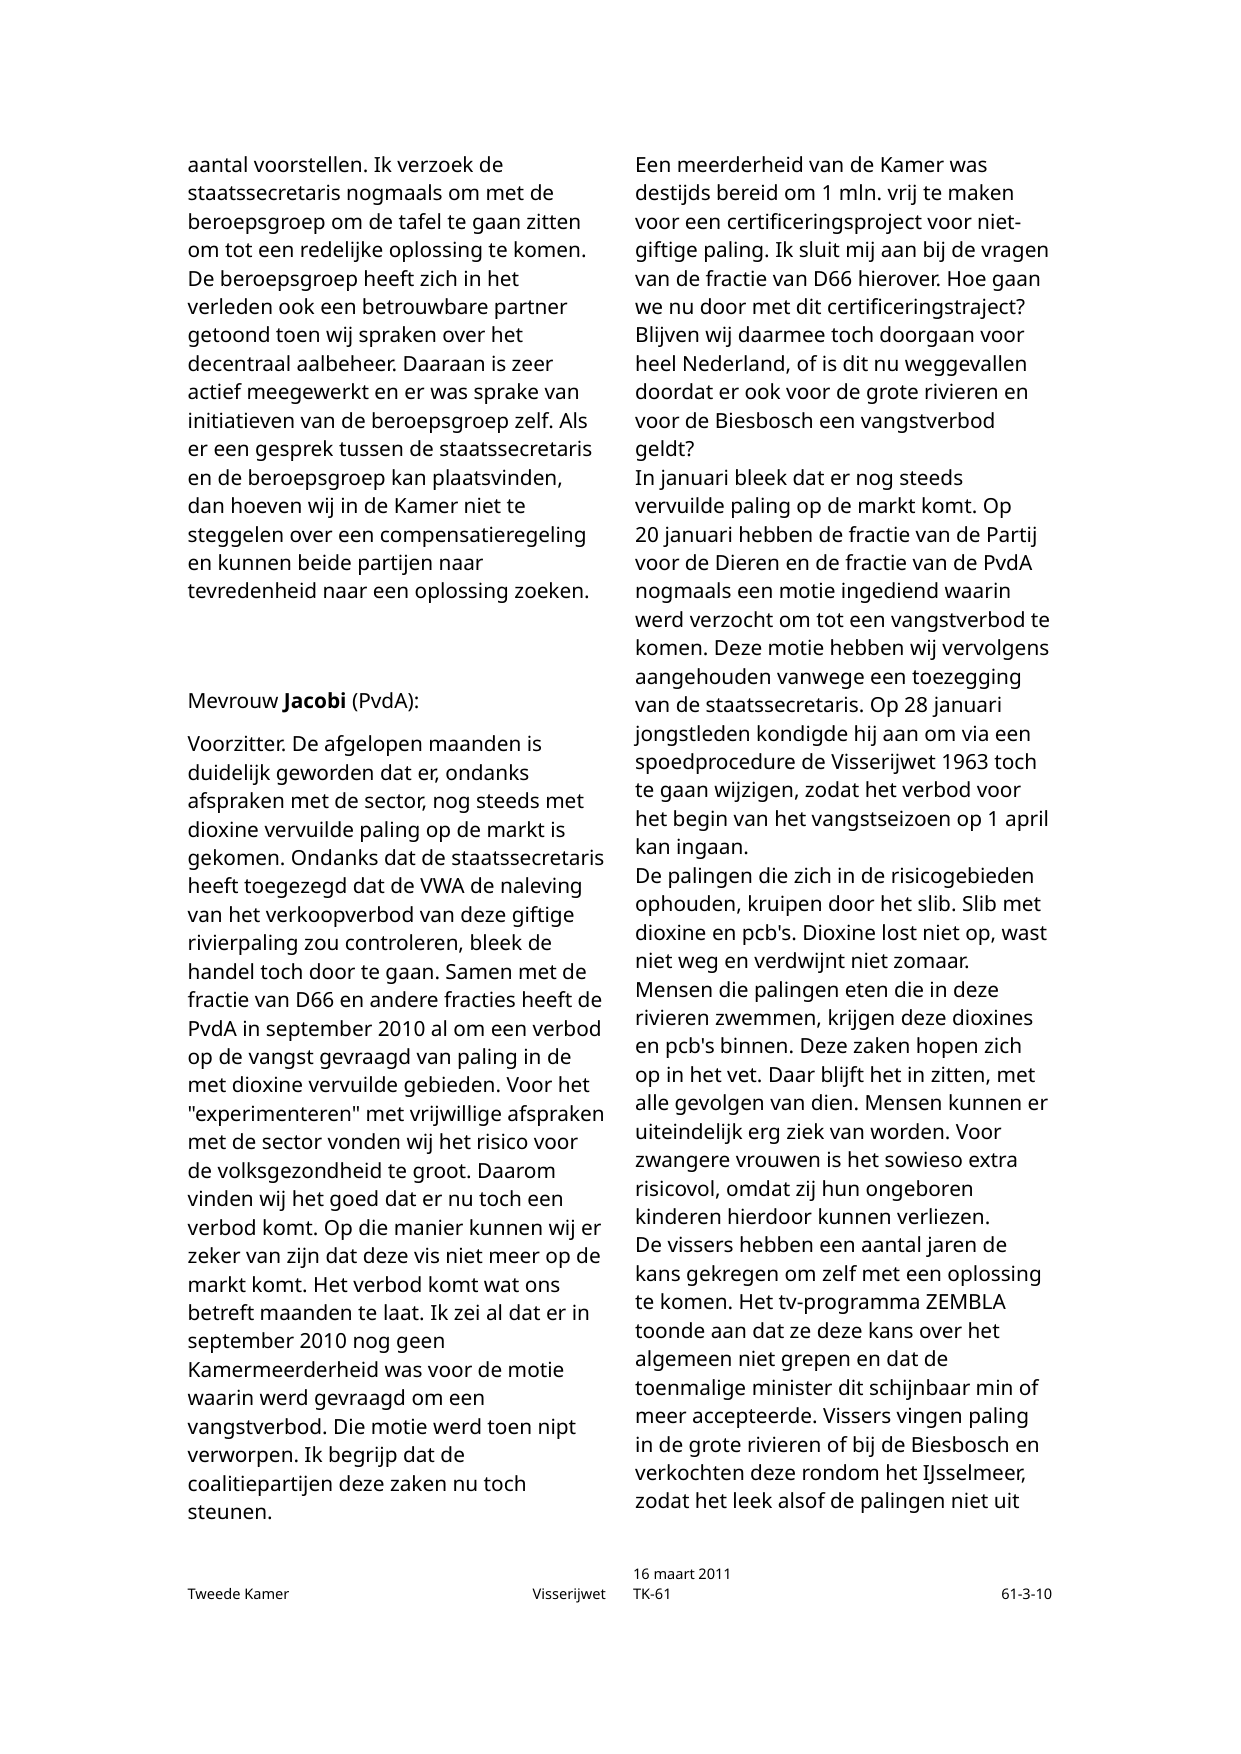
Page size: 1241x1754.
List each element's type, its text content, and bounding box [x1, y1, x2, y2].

text  [187, 635, 605, 663]
text In januari bleek dat er nog steeds vervuilde paling op de markt komt. Op 20 januari hebben de fractie van de Partij voor de Dieren en de fractie van de PvdA nogmaals een motie ingediend waarin werd verzocht om tot een vangstverbod te komen. Deze motie hebben wij vervolgens aangehouden vanwege een toezegging van de staatssecretaris. Op 28 januari jongstleden kondigde hij aan om via een spoedprocedure de Visserijwet 1963 toch te gaan wijzigen, zodat het verbod voor het begin van het vangstseizoen op 1 april kan ingaan. [635, 463, 1053, 861]
text Mevrouw Jacobi (PvdA): [187, 686, 605, 714]
text De palingen die zich in de risicogebieden ophouden, kruipen door het slib. Slib met dioxine en pcb's. Dioxine lost niet op, wast niet weg en verdwijnt niet zomaar. Mensen die palingen eten die in deze rivieren zwemmen, krijgen deze dioxines en pcb's binnen. Deze zaken hopen zich op in het vet. Daar blijft het in zitten, met alle gevolgen van dien. Mensen kunnen er uiteindelijk erg ziek van worden. Voor zwangere vrouwen is het sowieso extra risicovol, omdat zij hun ongeboren kinderen hierdoor kunnen verliezen. [635, 861, 1053, 1231]
text aantal voorstellen. Ik verzoek de staatssecretaris nogmaals om met de beroepsgroep om de tafel te gaan zitten om tot een redelijke oplossing te komen. De beroepsgroep heeft zich in het verleden ook een betrouwbare partner getoond toen wij spraken over het decentraal aalbeheer. Daaraan is zeer actief meegewerkt en er was sprake van initiatieven van de beroepsgroep zelf. Als er een gesprek tussen de staatssecretaris en de beroepsgroep kan plaatsvinden, dan hoeven wij in de Kamer niet te steggelen over een compensatieregeling en kunnen beide partijen naar tevredenheid naar een oplossing zoeken. [187, 150, 605, 605]
text Een meerderheid van de Kamer was destijds bereid om 1 mln. vrij te maken voor een certificeringsproject voor niet-giftige paling. Ik sluit mij aan bij de vragen van de fractie van D66 hierover. Hoe gaan we nu door met dit certificeringstraject? Blijven wij daarmee toch doorgaan voor heel Nederland, of is dit nu weggevallen doordat er ook voor de grote rivieren en voor de Biesbosch een vangstverbod geldt? [635, 150, 1053, 463]
text De vissers hebben een aantal jaren de kans gekregen om zelf met een oplossing te komen. Het tv-programma ZEMBLA toonde aan dat ze deze kans over het algemeen niet grepen en dat de toenmalige minister dit schijnbaar min of meer accepteerde. Vissers vingen paling in de grote rivieren of bij de Biesbosch en verkochten deze rondom het IJsselmeer, zodat het leek alsof de palingen niet uit [635, 1231, 1053, 1515]
text Voorzitter. De afgelopen maanden is duidelijk geworden dat er, ondanks afspraken met de sector, nog steeds met dioxine vervuilde paling op de markt is gekomen. Ondanks dat de staatssecretaris heeft toegezegd dat de VWA de naleving van het verkoopverbod van deze giftige rivierpaling zou controleren, bleek de handel toch door te gaan. Samen met de fractie van D66 en andere fracties heeft de PvdA in september 2010 al om een verbod op de vangst gevraagd van paling in de met dioxine vervuilde gebieden. Voor het "experimenteren" met vrijwillige afspraken met de sector vonden wij het risico voor de volksgezondheid te groot. Daarom vinden wij het goed dat er nu toch een verbod komt. Op die manier kunnen wij er zeker van zijn dat deze vis niet meer op de markt komt. Het verbod komt wat ons betreft maanden te laat. Ik zei al dat er in september 2010 nog geen Kamermeerderheid was voor de motie waarin werd gevraagd om een vangstverbod. Die motie werd toen nipt verworpen. Ik begrijp dat de coalitiepartijen deze zaken nu toch steunen. [187, 729, 605, 1526]
